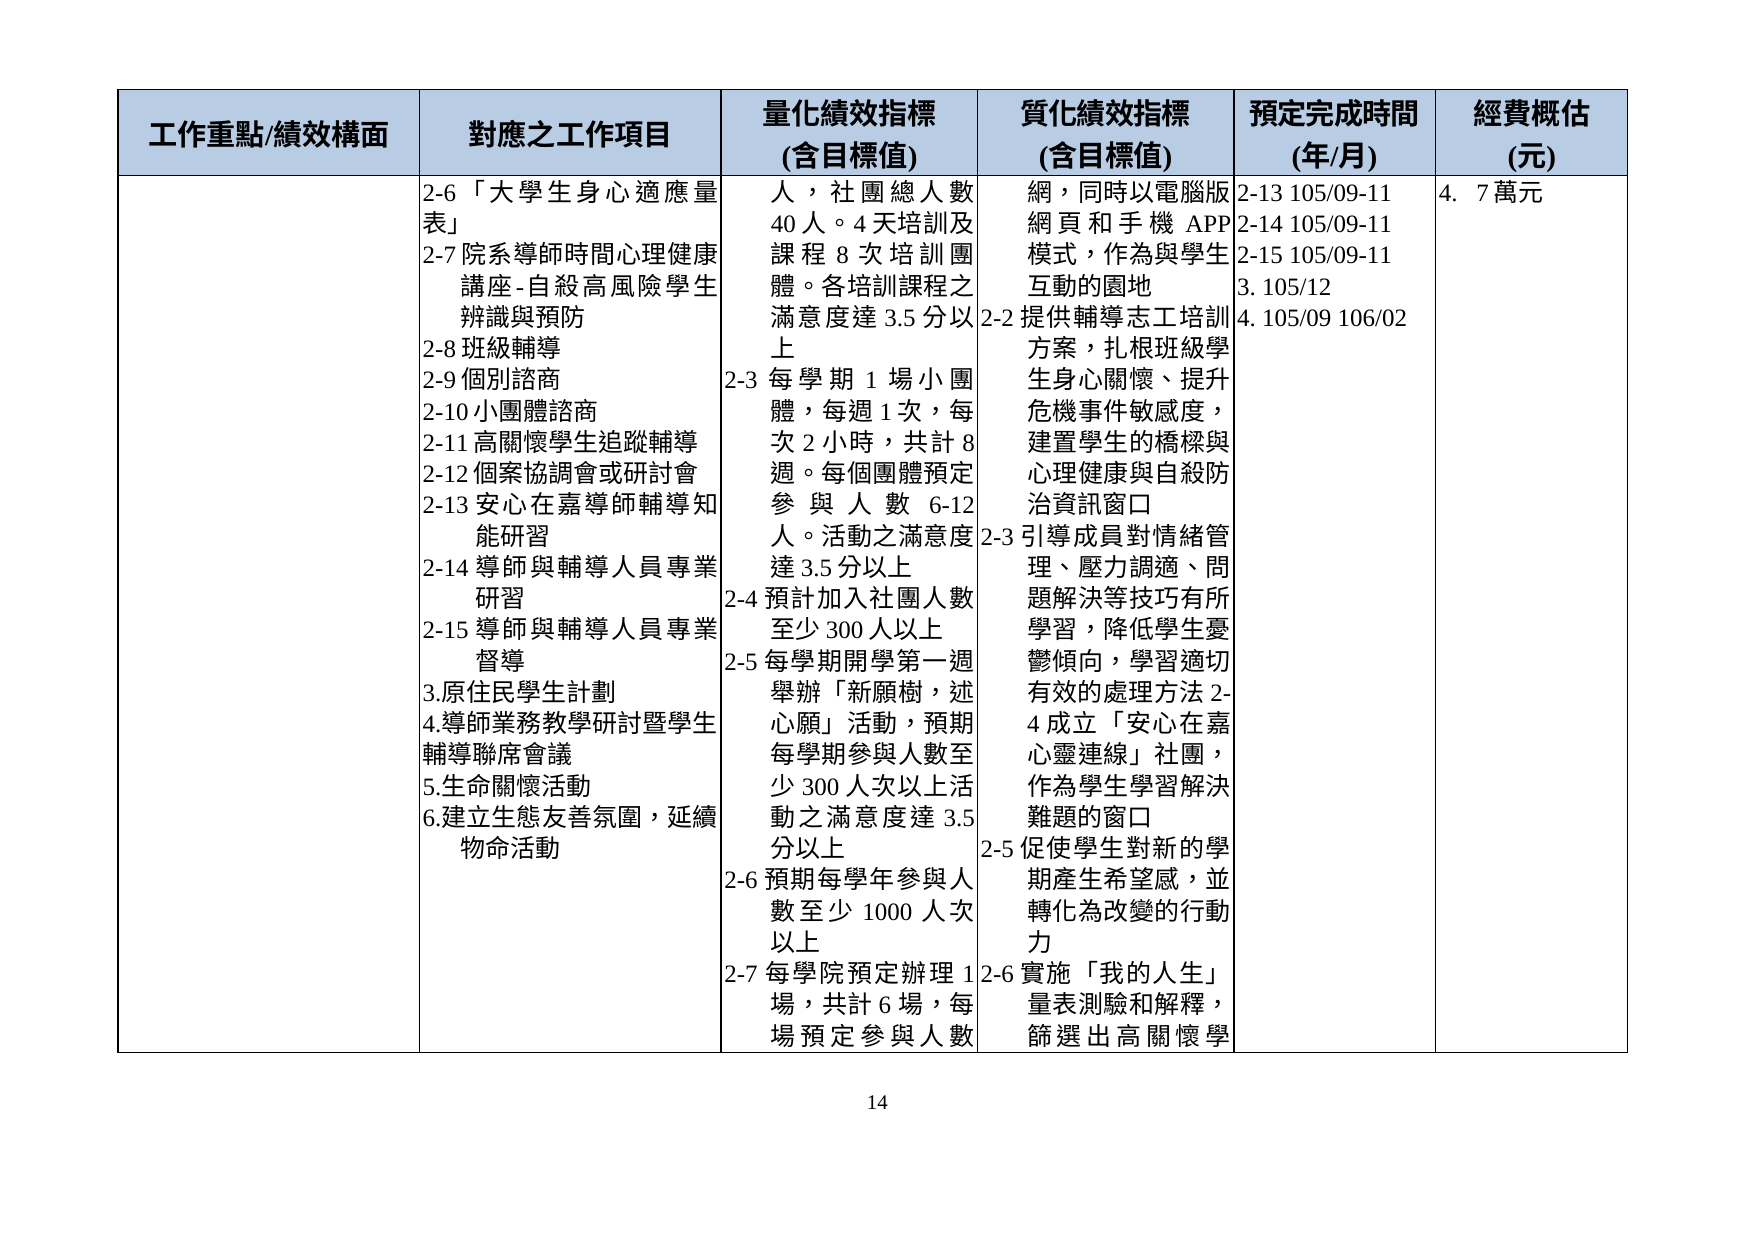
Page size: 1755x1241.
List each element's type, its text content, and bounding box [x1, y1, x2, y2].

table_cell [119, 176, 419, 1051]
table_header 質化績效指標 (含目標值) [978, 90, 1233, 175]
table_header 量化績效指標 (含目標值) [722, 90, 977, 175]
table_header 預定完成時間 (年/月) [1235, 90, 1435, 175]
table_cell 2-6「大學生身心適應量表」 2-7院系導師時間心理健康講座-自殺高風險學生辨識與預防 2-8班級輔導 2-9個別諮商 2-10小團體諮商 2-11高關懷學生追蹤輔導 2-12個案協調會或研討會 2-13安心在嘉導師輔導知能研習 2-14導師與輔導人員專業研習 2-15導師與輔導人員專業督導 3.原住民學生計劃 4.導師業務教學研討暨學生輔導聯席會議 5.生命關懷活動 6.建立生態友善氛圍，延續物命活動 [420, 176, 720, 1051]
table_cell 人，社團總人數40人。4天培訓及課程8次培訓團體。各培訓課程之滿意度達3.5分以上 2-3每學期1場小團體，每週1次，每次2小時，共計8週。每個團體預定參與人數6-12人。活動之滿意度達3.5分以上 2-4預計加入社團人數至少300人以上 2-5每學期開學第一週舉辦「新願樹，述心願」活動，預期每學期參與人數至少300人次以上活動之滿意度達3.5分以上 2-6預期每學年參與人數至少1000人次以上 2-7每學院預定辦理1場，共計6 場，每場預定參與人數 [722, 176, 977, 1051]
table_header 對應之工作項目 [420, 90, 720, 175]
table_cell 2-13 105/09-11 2-14 105/09-11 2-15 105/09-11 3. 105/12 4. 105/09 106/02 [1235, 176, 1435, 1051]
table_header 工作重點/績效構面 [119, 90, 419, 175]
table_cell 4. 7萬元 [1436, 176, 1627, 1051]
table_cell 網，同時以電腦版網頁和手機APP模式，作為與學生互動的園地 2-2提供輔導志工培訓方案，扎根班級學生身心關懷、提升危機事件敏感度，建置學生的橋樑與心理健康與自殺防治資訊窗口 2-3引導成員對情緒管理、壓力調適、問題解決等技巧有所學習，降低學生憂鬱傾向，學習適切有效的處理方法2-4成立「安心在嘉心靈連線」社團，作為學生學習解決難題的窗口 2-5促使學生對新的學期產生希望感，並轉化為改變的行動力 2-6實施「我的人生」量表測驗和解釋，篩選出高關懷學 [978, 176, 1233, 1051]
table_header 經費概估 (元) [1436, 90, 1627, 175]
